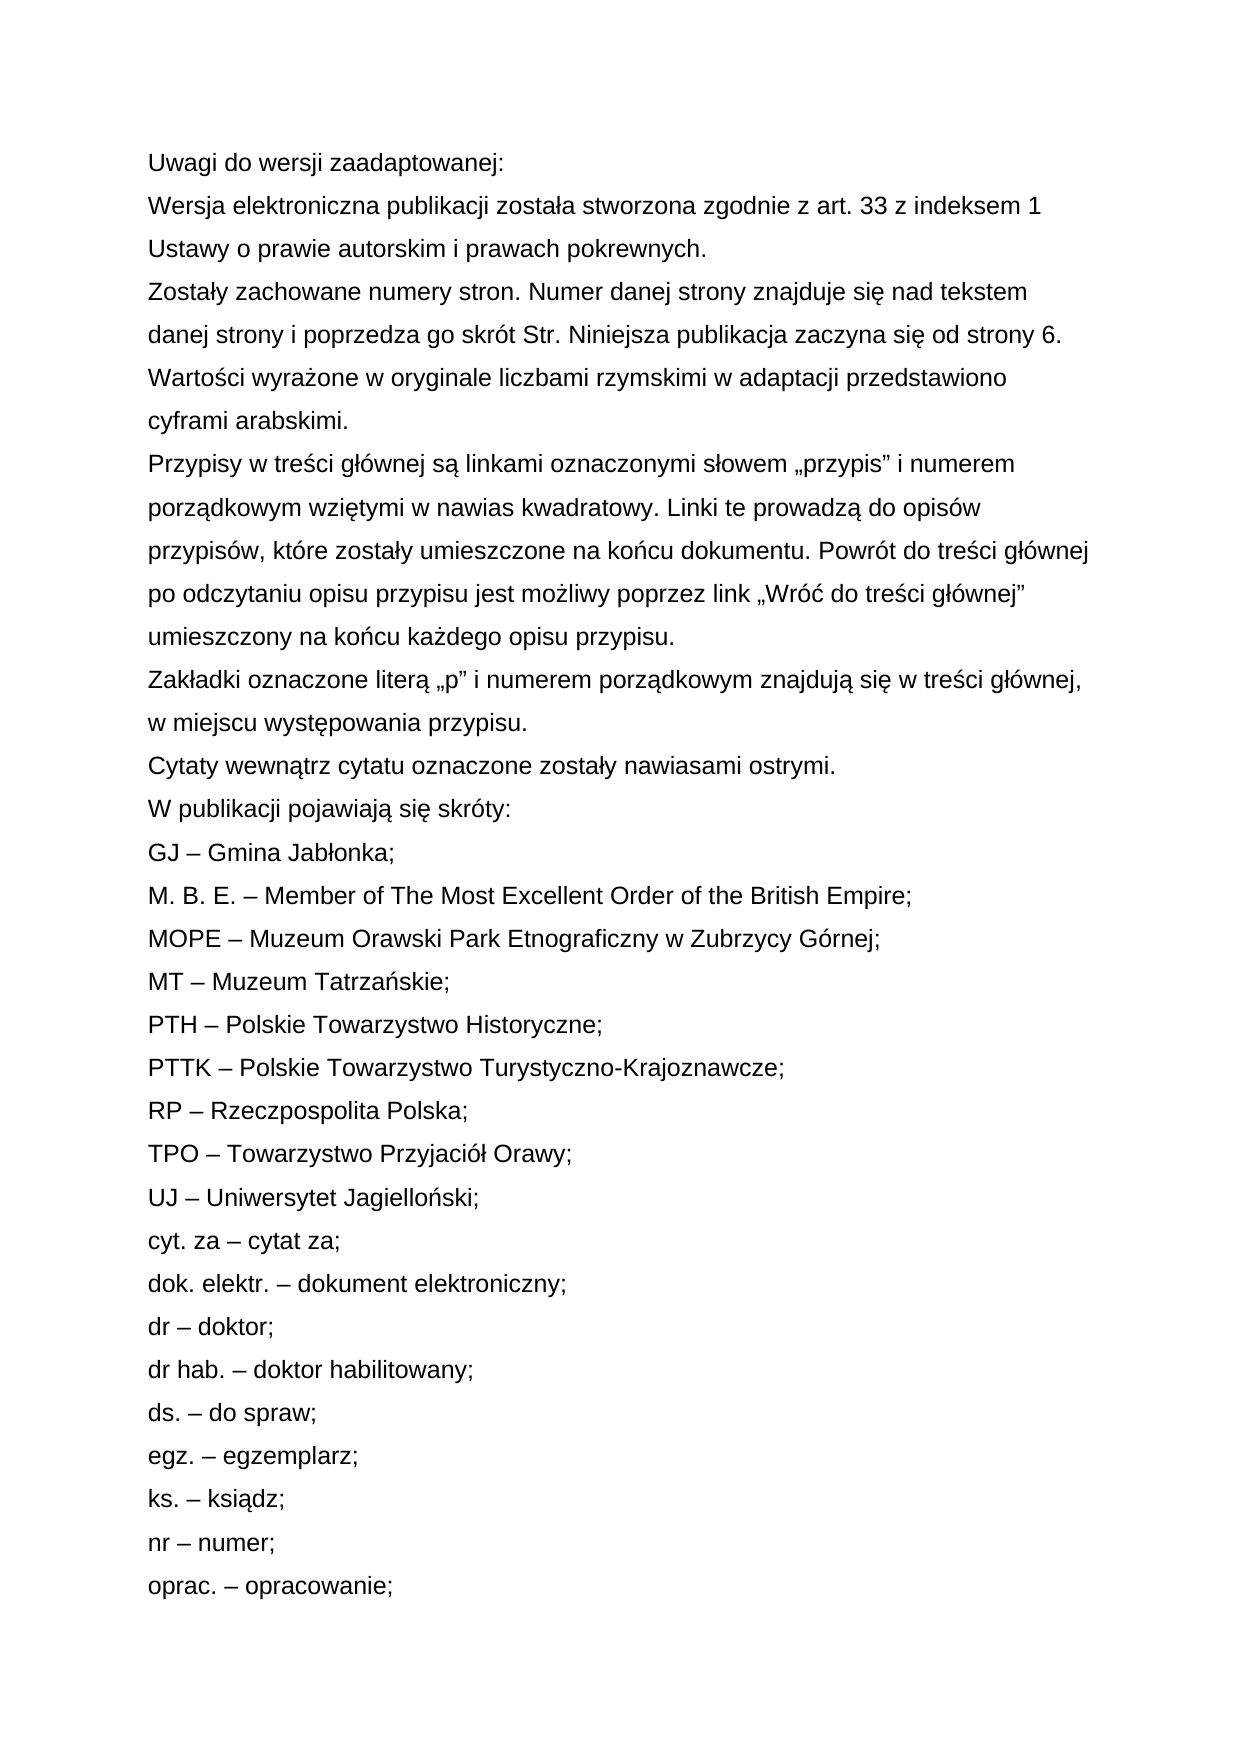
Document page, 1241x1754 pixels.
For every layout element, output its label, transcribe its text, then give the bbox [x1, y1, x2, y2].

text dr – doktor; [148, 1312, 1093, 1341]
text W publikacji pojawiają się skróty: [148, 794, 1093, 823]
text MOPE – Muzeum Orawski Park Etnograficzny w Zubrzycy Górnej; [148, 924, 1093, 953]
text oprac. – opracowanie; [148, 1571, 1093, 1599]
text MT – Muzeum Tatrzańskie; [148, 967, 1093, 996]
text cyt. za – cytat za; [148, 1226, 1093, 1254]
text Zostały zachowane numery stron. Numer danej strony znajduje się nad tekstem danej strony i poprzedza go skrót Str. Niniejsza publikacja zaczyna się od strony 6. [148, 277, 1093, 349]
text UJ – Uniwersytet Jagielloński; [148, 1183, 1093, 1211]
text dr hab. – doktor habilitowany; [148, 1355, 1093, 1384]
text Zakładki oznaczone literą „p” i numerem porządkowym znajdują się w treści głównej, w miejscu występowania przypisu. [148, 665, 1093, 737]
text Cytaty wewnątrz cytatu oznaczone zostały nawiasami ostrymi. [148, 751, 1093, 780]
text TPO – Towarzystwo Przyjaciół Orawy; [148, 1139, 1093, 1168]
text Uwagi do wersji zaadaptowanej: [148, 148, 1093, 176]
text dok. elektr. – dokument elektroniczny; [148, 1269, 1093, 1298]
text nr – numer; [148, 1528, 1093, 1556]
text RP – Rzeczpospolita Polska; [148, 1096, 1093, 1125]
text ks. – ksiądz; [148, 1484, 1093, 1513]
text M. B. E. – Member of The Most Excellent Order of the British Empire; [148, 881, 1093, 909]
text Przypisy w treści głównej są linkami oznaczonymi słowem „przypis” i numerem porządkowym wziętymi w nawias kwadratowy. Linki te prowadzą do opisów przypisów, które zostały umieszczone na końcu dokumentu. Powrót do treści głównej po odczytaniu opisu przypisu jest możliwy poprzez link „Wróć do treści głównej” umieszczony na końcu każdego opisu przypisu. [148, 449, 1093, 651]
text egz. – egzemplarz; [148, 1441, 1093, 1470]
text ds. – do spraw; [148, 1398, 1093, 1427]
text Wartości wyrażone w oryginale liczbami rzymskimi w adaptacji przedstawiono cyframi arabskimi. [148, 363, 1093, 435]
text PTTK – Polskie Towarzystwo Turystyczno-Krajoznawcze; [148, 1053, 1093, 1082]
text Wersja elektroniczna publikacji została stworzona zgodnie z art. 33 z indeksem 1 Ustawy o prawie autorskim i prawach pokrewnych. [148, 191, 1093, 263]
text GJ – Gmina Jabłonka; [148, 838, 1093, 866]
text PTH – Polskie Towarzystwo Historyczne; [148, 1010, 1093, 1039]
